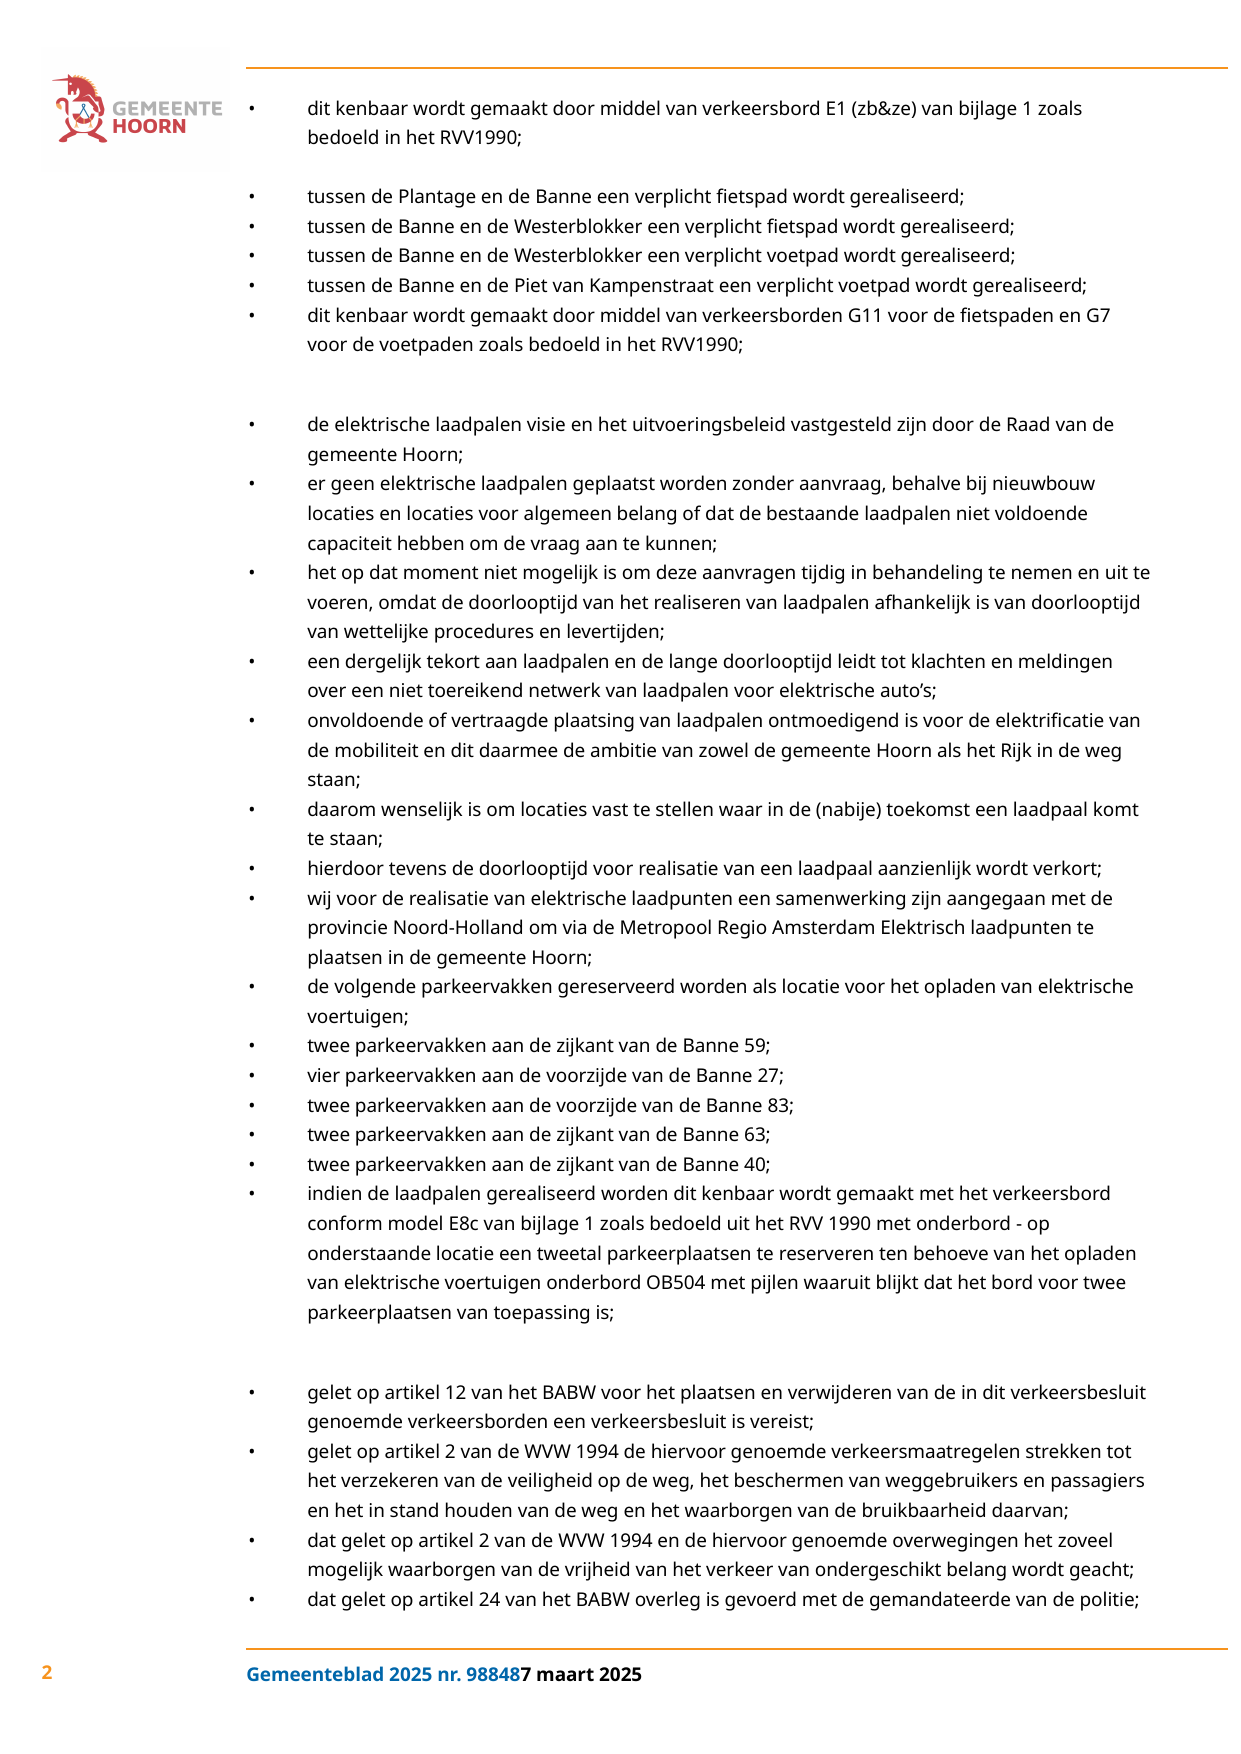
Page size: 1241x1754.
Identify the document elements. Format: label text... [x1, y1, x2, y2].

list dat gelet op artikel 24 van het BABW overleg is gevoerd met de gemandateerde van de politie; [248, 1586, 1152, 1612]
list hierdoor tevens de doorlooptijd voor realisatie van een laadpaal aanzienlijk wordt verkort; [248, 855, 1152, 881]
list tussen de Banne en de Westerblokker een verplicht voetpad wordt gerealiseerd; [248, 243, 1152, 268]
list daarom wenselijk is om locaties vast te stellen waar in de (nabije) toekomst een laadpaal komt te staan; [248, 796, 1152, 851]
list vier parkeervakken aan de voorzijde van de Banne 27; [248, 1062, 1152, 1088]
list de volgende parkeervakken gereserveerd worden als locatie voor het opladen van elektrische voertuigen; [248, 973, 1152, 1029]
list twee parkeervakken aan de voorzijde van de Banne 83; [248, 1092, 1152, 1118]
list dit kenbaar wordt gemaakt door middel van verkeersbord E1 (zb&ze) van bijlage 1 zoals bedoeld in het RVV1990; [248, 95, 1152, 150]
list er geen elektrische laadpalen geplaatst worden zonder aanvraag, behalve bij nieuwbouw locaties en locaties voor algemeen belang of dat de bestaande laadpalen niet voldoende capaciteit hebben om de vraag aan te kunnen; [248, 471, 1152, 556]
list dat gelet op artikel 2 van de WVW 1994 en de hiervoor genoemde overwegingen het zoveel mogelijk waarborgen van de vrijheid van het verkeer van ondergeschikt belang wordt geacht; [248, 1527, 1152, 1582]
list gelet op artikel 12 van het BABW voor het plaatsen en verwijderen van de in dit verkeersbesluit genoemde verkeersborden een verkeersbesluit is vereist; [248, 1379, 1152, 1434]
list tussen de Banne en de Piet van Kampenstraat een verplicht voetpad wordt gerealiseerd; [248, 272, 1152, 298]
list twee parkeervakken aan de zijkant van de Banne 59; [248, 1033, 1152, 1058]
list indien de laadpalen gerealiseerd worden dit kenbaar wordt gemaakt met het verkeersbord conform model E8c van bijlage 1 zoals bedoeld uit het RVV 1990 met onderbord - op onderstaande locatie een tweetal parkeerplaatsen te reserveren ten behoeve van het opladen van elektrische voertuigen onderbord OB504 met pijlen waaruit blijkt dat het bord voor twee parkeerplaatsen van toepassing is; [248, 1181, 1152, 1325]
list gelet op artikel 2 van de WVW 1994 de hiervoor genoemde verkeersmaatregelen strekken tot het verzekeren van de veiligheid op de weg, het beschermen van weggebruikers en passagiers en het in stand houden van de weg en het waarborgen van de bruikbaarheid daarvan; [248, 1438, 1152, 1523]
list onvoldoende of vertraagde plaatsing van laadpalen ontmoedigend is voor de elektrificatie van de mobiliteit en dit daarmee de ambitie van zowel de gemeente Hoorn als het Rijk in de weg staan; [248, 707, 1152, 792]
list tussen de Plantage en de Banne een verplicht fietspad wordt gerealiseerd; [248, 183, 1152, 209]
list twee parkeervakken aan de zijkant van de Banne 63; [248, 1121, 1152, 1147]
picture [41, 47, 231, 172]
list de elektrische laadpalen visie en het uitvoeringsbeleid vastgesteld zijn door de Raad van de gemeente Hoorn; [248, 411, 1152, 467]
list tussen de Banne en de Westerblokker een verplicht fietspad wordt gerealiseerd; [248, 213, 1152, 239]
list het op dat moment niet mogelijk is om deze aanvragen tijdig in behandeling te nemen en uit te voeren, omdat de doorlooptijd van het realiseren van laadpalen afhankelijk is van doorlooptijd van wettelijke procedures en levertijden; [248, 559, 1152, 644]
list wij voor de realisatie van elektrische laadpunten een samenwerking zijn aangegaan met de provincie Noord-Holland om via de Metropool Regio Amsterdam Elektrisch laadpunten te plaatsen in de gemeente Hoorn; [248, 885, 1152, 970]
list twee parkeervakken aan de zijkant van de Banne 40; [248, 1151, 1152, 1177]
list dit kenbaar wordt gemaakt door middel van verkeersborden G11 voor de fietspaden en G7 voor de voetpaden zoals bedoeld in het RVV1990; [248, 302, 1152, 357]
list een dergelijk tekort aan laadpalen en de lange doorlooptijd leidt tot klachten en meldingen over een niet toereikend netwerk van laadpalen voor elektrische auto’s; [248, 648, 1152, 703]
